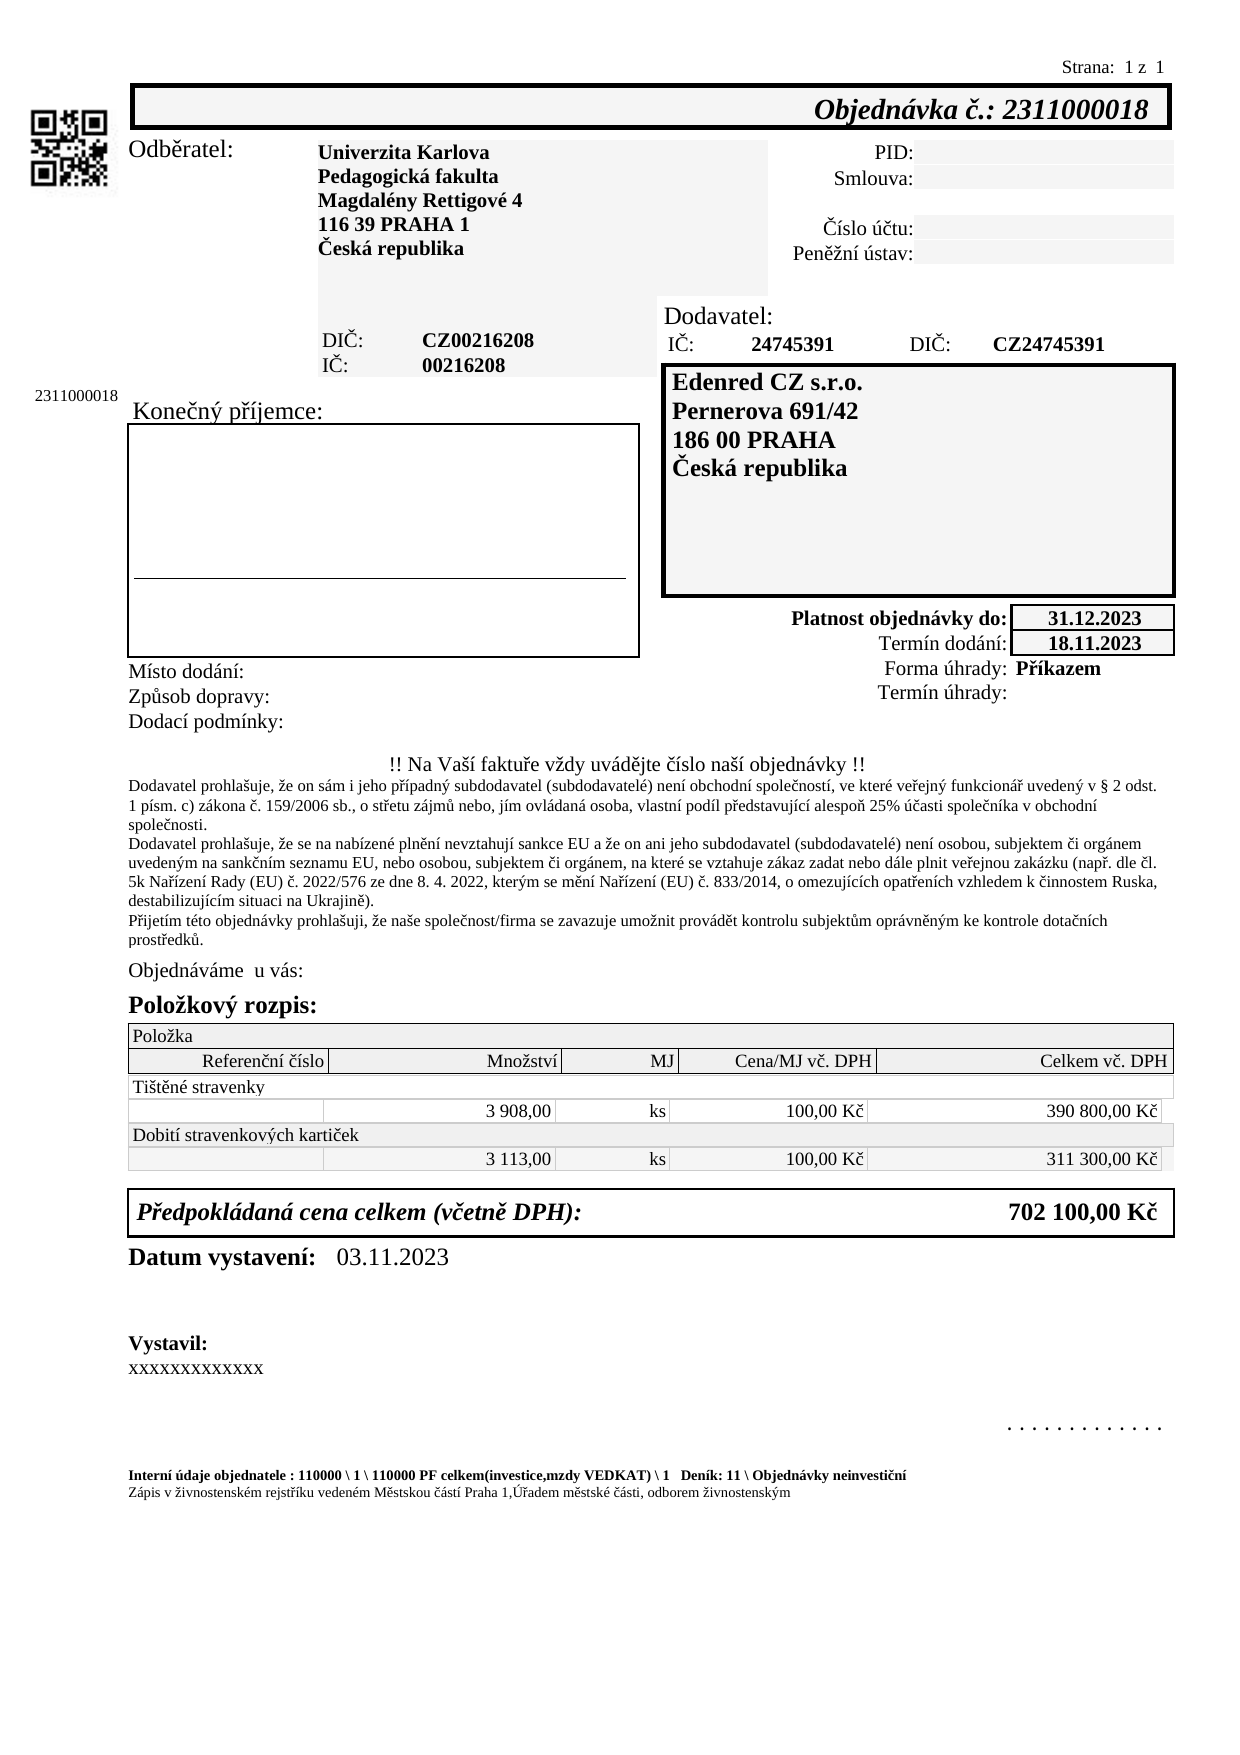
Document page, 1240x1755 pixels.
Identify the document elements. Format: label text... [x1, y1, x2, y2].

table_cell [751, 133, 768, 139]
table_cell [418, 1171, 561, 1187]
table_cell [307, 56, 313, 79]
table_cell [668, 1275, 678, 1287]
table_cell [864, 1452, 876, 1464]
table_cell [116, 683, 120, 704]
table_cell [1182, 1098, 1209, 1123]
table_cell [318, 1275, 328, 1287]
table_cell [914, 240, 1174, 264]
table_cell [124, 367, 128, 377]
table_cell [1080, 133, 1151, 139]
table_cell [120, 1552, 124, 1577]
table_header Způsob dopravy: [128, 683, 305, 708]
table_cell [328, 1308, 332, 1331]
table_cell [561, 79, 616, 83]
table_header [124, 0, 128, 56]
table_cell [1161, 1196, 1166, 1227]
table_cell [1, 1098, 16, 1123]
table_cell [16, 1171, 116, 1187]
table_cell [668, 296, 678, 300]
table_cell [132, 56, 307, 79]
table_cell [1080, 733, 1151, 752]
table_cell [1151, 296, 1166, 300]
table_cell [318, 296, 657, 327]
table_cell [1, 56, 16, 79]
table_cell [993, 1238, 1005, 1275]
table_cell [836, 1552, 863, 1577]
table_cell [993, 79, 1005, 83]
table_cell [116, 948, 120, 958]
table_cell [668, 133, 678, 139]
table_header [657, 0, 663, 56]
table_cell [124, 392, 128, 423]
table_cell [120, 1075, 124, 1098]
table_cell [1, 594, 16, 604]
table_cell [332, 1552, 418, 1577]
table_cell [914, 133, 993, 139]
table_header [132, 0, 307, 56]
table_cell [639, 1275, 657, 1287]
table_cell [124, 683, 128, 704]
table_cell [1, 423, 16, 594]
table_cell [751, 604, 768, 629]
table_cell [128, 948, 132, 958]
table_cell [1151, 598, 1166, 604]
table_cell [116, 1288, 120, 1308]
table_cell [782, 1196, 861, 1227]
table_cell [639, 392, 657, 423]
table_cell [1182, 629, 1209, 654]
table_cell [836, 265, 863, 296]
table_header [1151, 0, 1166, 56]
table_cell [1011, 79, 1080, 83]
table_cell [664, 1452, 668, 1464]
table_cell [418, 377, 561, 392]
table_header [1080, 0, 1151, 56]
table_cell [1174, 140, 1182, 160]
table_header [305, 658, 826, 683]
table_cell [1005, 190, 1011, 214]
table_cell [657, 948, 663, 958]
table_cell [124, 1238, 128, 1275]
table_cell [616, 983, 638, 989]
table_header [134, 428, 626, 578]
table_cell [1174, 1288, 1182, 1308]
table_cell [876, 1238, 909, 1275]
table_cell [1080, 983, 1151, 989]
table_cell [16, 958, 116, 983]
table_cell [751, 1019, 768, 1023]
table_cell [640, 423, 657, 594]
table_cell [1182, 190, 1209, 214]
table_cell [308, 240, 313, 264]
table_cell [909, 1171, 913, 1187]
table_cell [1182, 704, 1209, 708]
table_cell [1011, 296, 1080, 300]
table_cell [16, 1483, 116, 1552]
table_cell [1209, 1123, 1240, 1146]
table_cell [1151, 1238, 1166, 1275]
table_cell [830, 683, 836, 708]
table_cell Dodavatel: [657, 300, 863, 331]
table_cell Dobití stravenkových kartiček [129, 1124, 1173, 1146]
table_cell [876, 300, 909, 327]
table_cell [836, 1452, 863, 1464]
table_cell [639, 79, 657, 83]
table_cell [418, 133, 561, 139]
table_cell [1011, 733, 1080, 752]
table_header 390 800,00 Kč [868, 1100, 1161, 1122]
table_cell Cena/MJ vč. DPH [679, 1049, 876, 1073]
table_cell [914, 704, 993, 708]
table_header [307, 0, 313, 56]
table_cell [639, 1171, 657, 1187]
table_cell [1174, 1023, 1182, 1048]
table_cell [657, 1238, 663, 1275]
table_cell [1005, 1275, 1011, 1287]
table_cell [120, 1146, 124, 1171]
table_cell [993, 983, 1005, 989]
table_cell [116, 733, 120, 752]
table_cell [1005, 1238, 1011, 1275]
table_header [1166, 0, 1170, 56]
table_cell [1182, 327, 1209, 331]
table_cell [120, 1123, 124, 1146]
table_cell [876, 733, 909, 752]
table_cell [1174, 1275, 1182, 1287]
table_cell [993, 190, 1005, 214]
table_cell [1080, 948, 1151, 958]
table_cell [768, 56, 836, 79]
table_cell [120, 331, 124, 352]
table_cell [1182, 604, 1209, 629]
table_cell [120, 683, 124, 704]
table_cell Příkazem [1011, 656, 1174, 679]
table_cell [640, 629, 657, 654]
table_cell [993, 1552, 1005, 1577]
table_cell [664, 1238, 668, 1275]
table_cell [1209, 1452, 1240, 1464]
table_cell !! Na Vaší faktuře vždy uvádějte číslo naší objednávky !! Dodavatel prohlašuje, že on sám i jeho případný subdodavatel (subdodavatelé) není obchodní společností, ve které veřejný funkcionář uvedený v § 2 odst. 1 písm. c) zákona č. 159/2006 sb., o střetu zájmů nebo, jím ovládaná osoba, vlastní podíl představující alespoň 25% účasti společníka v obchodní společnosti. Dodavatel prohlašuje, že se na nabízené plnění nevztahují sankce EU a že on ani jeho subdodavatel (subdodavatelé) není osobou, subjektem či orgánem uvedeným na sankčním seznamu EU, nebo osobou, subjektem či orgánem, na které se vztahuje zákaz zadat nebo dále plnit veřejnou zakázku (např. dle čl. 5k Nařízení Rady (EU) č. 2022/576 ze dne 8. 4. 2022, kterým se mění Nařízení (EU) č. 833/2014, o omezujících opatřeních vzhledem k činnostem Ruska, destabilizujícím situaci na Ukrajině). Přijetím této objednávky prohlašuji, že naše společnost/firma se zavazuje umožnit provádět kontrolu subjektům oprávněným ke kontrole dotačních prostředků. [124, 752, 1166, 948]
table_cell Termín úhrady: [836, 679, 1011, 704]
table_cell [668, 629, 678, 654]
table_cell [678, 983, 751, 989]
table_cell [1011, 1552, 1080, 1577]
table_cell [1005, 708, 1011, 733]
table_cell [639, 133, 657, 139]
table_cell [1, 604, 16, 629]
table_cell [1011, 983, 1080, 989]
table_cell [909, 1452, 913, 1464]
table_cell [1, 1288, 16, 1308]
table_header [314, 0, 318, 56]
table_cell [639, 1452, 657, 1464]
table_cell 1 [1151, 56, 1209, 79]
table_cell [668, 356, 678, 362]
table_cell [864, 704, 876, 708]
table_cell [16, 1048, 116, 1073]
table_cell [332, 133, 418, 139]
table_cell [307, 733, 313, 752]
table_cell [1151, 1019, 1166, 1023]
table_cell [678, 1171, 751, 1187]
table_cell [909, 948, 913, 958]
table_cell [1182, 377, 1209, 392]
table_cell [120, 990, 124, 1019]
table_cell [1209, 1171, 1240, 1187]
table_cell [640, 594, 657, 604]
table_cell [664, 331, 668, 352]
table_cell [16, 708, 116, 733]
table_header [993, 0, 1005, 56]
table_cell [668, 1019, 678, 1023]
table_cell [1209, 423, 1240, 594]
table_cell [909, 733, 913, 752]
table_cell [1080, 1171, 1151, 1187]
table_cell [864, 1238, 876, 1275]
table_header [129, 1148, 323, 1170]
table_cell [120, 300, 124, 327]
table_header [751, 0, 768, 56]
table_cell [1, 958, 16, 983]
table_cell [1151, 265, 1166, 296]
table_cell [639, 733, 657, 752]
table_cell [1182, 79, 1209, 83]
table_cell [129, 425, 638, 656]
table_cell [668, 598, 678, 604]
table_cell [1080, 296, 1151, 300]
table_cell [1174, 708, 1182, 733]
table_cell [1170, 1465, 1174, 1483]
table_cell [120, 392, 124, 423]
table_cell [1209, 327, 1240, 331]
table_cell [1176, 367, 1182, 377]
table_cell [909, 300, 913, 327]
table_cell [657, 423, 661, 594]
table_cell [1151, 983, 1166, 989]
table_cell [768, 1275, 836, 1287]
table_cell [914, 296, 993, 300]
table_header [1005, 0, 1011, 56]
table_cell [124, 190, 128, 214]
table_cell [876, 79, 909, 83]
table_cell [1080, 1275, 1151, 1287]
table_cell [318, 733, 328, 752]
table_cell [561, 1019, 616, 1023]
table_cell [1182, 990, 1209, 1019]
table_cell [1, 983, 16, 989]
table_cell [1166, 265, 1170, 296]
table_cell [128, 1308, 132, 1331]
table_cell [314, 1452, 318, 1464]
table_cell [657, 1552, 663, 1577]
table_cell [836, 1308, 863, 1331]
table_cell [751, 1275, 768, 1287]
table_cell [914, 356, 993, 362]
table_cell [616, 377, 638, 392]
table_cell Vystavil: xxxxxxxxxxxxx ................... Razítko, podpis [128, 1331, 1174, 1452]
table_cell [314, 165, 318, 189]
table_cell [1209, 1019, 1240, 1023]
table_cell [1163, 88, 1167, 125]
table_cell [1182, 215, 1209, 239]
table_cell [1005, 265, 1011, 296]
table_cell [993, 265, 1005, 296]
table_cell [876, 704, 909, 708]
table_cell [1209, 948, 1240, 958]
table_cell [668, 79, 678, 83]
table_cell [1175, 1188, 1182, 1235]
table_cell [332, 56, 418, 79]
table_cell [1209, 983, 1240, 989]
table_cell [124, 1075, 128, 1098]
table_cell [1209, 1465, 1240, 1483]
table_header [561, 0, 616, 56]
table_cell [1080, 1452, 1151, 1464]
table_cell [1011, 708, 1080, 733]
table_cell [1166, 190, 1170, 214]
table_cell [1005, 1552, 1011, 1577]
table_cell [1170, 1552, 1174, 1577]
table_cell [314, 1308, 318, 1331]
table_cell 03.11.2023 [332, 1238, 616, 1275]
table_cell [314, 240, 318, 264]
table_cell [836, 56, 863, 79]
table_cell [1209, 1146, 1240, 1171]
table_cell [1170, 331, 1174, 352]
table_cell [418, 733, 561, 752]
table_header [1168, 367, 1172, 548]
table_cell [120, 1288, 124, 1308]
table_cell [1209, 704, 1240, 708]
table_header 311 300,00 Kč [868, 1148, 1161, 1170]
table_cell [120, 1023, 124, 1048]
table_cell [1005, 1171, 1011, 1187]
table_cell Univerzita Karlova Pedagogická fakulta Magdalény Rettigové 4 116 39 PRAHA 1 Česká republika [318, 140, 768, 296]
table_cell [1182, 1331, 1209, 1452]
table_header [616, 0, 638, 56]
table_cell [993, 598, 1005, 604]
table_cell [561, 56, 616, 79]
table_cell [1182, 1552, 1209, 1577]
table_cell [318, 948, 328, 958]
table_cell [668, 948, 678, 958]
table_cell [1174, 356, 1182, 362]
table_header 100,00 Kč [670, 1148, 867, 1170]
table_cell [616, 1452, 638, 1464]
table_cell [657, 367, 661, 377]
table_cell [914, 983, 993, 989]
table_cell [1182, 752, 1209, 948]
table_cell [1, 300, 16, 327]
table_cell [124, 1171, 128, 1187]
table_cell [418, 1308, 561, 1331]
table_cell 18.11.2023 [1013, 631, 1173, 654]
table_cell [1166, 1452, 1170, 1464]
table_cell [120, 948, 124, 958]
table_cell Termín dodání: [836, 629, 1010, 654]
table_cell [616, 56, 638, 79]
table_cell [1209, 392, 1240, 423]
table_cell [116, 1188, 120, 1235]
table_cell [318, 377, 328, 392]
table_header [129, 428, 134, 578]
table_cell [876, 1308, 909, 1331]
table_cell [318, 1452, 328, 1464]
table_cell [1174, 1238, 1182, 1275]
table_header [132, 1190, 782, 1194]
table_cell [1162, 1099, 1174, 1123]
table_cell [1182, 708, 1209, 733]
table_cell [1209, 190, 1240, 214]
table_cell [914, 1452, 993, 1464]
table_cell [1, 1552, 16, 1577]
table_cell [1, 1146, 16, 1171]
table_cell [1182, 1452, 1209, 1464]
table_cell [1170, 1308, 1174, 1331]
table_cell [664, 1308, 668, 1331]
table_cell [1151, 356, 1166, 362]
table_cell [124, 1331, 128, 1452]
table_cell [307, 1308, 313, 1331]
table_cell [993, 300, 1005, 327]
table_cell [639, 1238, 657, 1275]
table_cell [418, 1452, 561, 1464]
table_cell [1174, 752, 1182, 948]
table_cell [993, 1019, 1005, 1023]
table_header Dodací podmínky: [128, 708, 305, 733]
table_cell [16, 948, 116, 958]
table_cell [864, 1308, 876, 1331]
table_cell [128, 377, 132, 392]
table_cell [1, 1075, 16, 1098]
table_cell [664, 629, 668, 654]
table_cell [124, 1552, 128, 1577]
table_cell [864, 948, 876, 958]
table_cell [876, 983, 909, 989]
table_cell [993, 133, 1005, 139]
table_cell [120, 958, 124, 983]
table_cell [664, 604, 668, 629]
table_cell [678, 948, 751, 958]
table_cell Referenční číslo [129, 1049, 328, 1073]
table_cell [1209, 215, 1240, 239]
table_cell [639, 948, 657, 958]
table_cell [561, 1171, 616, 1187]
table_cell [616, 1308, 638, 1331]
table_cell [1, 1048, 16, 1073]
table_cell [1, 392, 16, 423]
table_cell [1170, 300, 1174, 327]
table_header [16, 0, 116, 56]
table_cell [1, 708, 16, 733]
table_cell [639, 983, 657, 989]
table_cell [120, 377, 124, 392]
table_cell [132, 948, 307, 958]
table_cell [1166, 948, 1170, 958]
table_cell [120, 604, 124, 629]
table_cell [657, 733, 663, 752]
table_cell [909, 1238, 913, 1275]
table_cell [1182, 948, 1209, 958]
table_cell [1174, 1483, 1182, 1552]
table_cell [124, 1465, 128, 1483]
table_header [909, 0, 913, 56]
table_cell [116, 1048, 120, 1073]
table_cell [1209, 133, 1240, 139]
table_cell Datum vystavení: [128, 1238, 332, 1275]
table_cell [1, 331, 16, 352]
table_cell [836, 133, 863, 139]
table_cell [864, 133, 876, 139]
table_cell [1209, 377, 1240, 392]
table_cell [678, 1019, 751, 1023]
table_cell [768, 79, 836, 83]
table_cell [124, 300, 128, 327]
table_cell [418, 1275, 561, 1287]
table_cell [914, 598, 993, 604]
table_cell [1, 140, 16, 160]
table_cell [909, 1308, 913, 1331]
table_cell [678, 604, 751, 629]
table_cell [864, 265, 876, 296]
table_cell [1170, 1452, 1174, 1464]
table_cell [1170, 752, 1174, 948]
table_cell [1170, 190, 1174, 214]
table_cell [639, 377, 657, 392]
table_cell [1182, 1275, 1209, 1287]
table_cell [1174, 1098, 1182, 1123]
table_cell [616, 1171, 638, 1187]
table_cell [116, 1552, 120, 1577]
table_cell [1170, 958, 1174, 983]
table_cell [1, 683, 16, 704]
table_cell [616, 133, 638, 139]
table_cell [1209, 679, 1240, 683]
table_cell [1209, 752, 1240, 948]
table_cell [303, 166, 307, 367]
table_cell [1182, 1308, 1209, 1331]
table_header [836, 0, 863, 56]
table_cell [1209, 1308, 1240, 1331]
table_cell [1080, 1308, 1151, 1331]
table_cell [1166, 1238, 1170, 1275]
table_cell [308, 190, 313, 214]
table_cell [120, 733, 124, 752]
table_cell 00216208 [418, 352, 657, 377]
table_header ks [556, 1148, 669, 1170]
table_cell [836, 296, 863, 300]
table_cell [116, 629, 120, 654]
table_cell [1182, 423, 1209, 594]
table_cell [116, 1075, 120, 1098]
table_cell [864, 327, 876, 331]
table_cell [657, 56, 663, 79]
table_cell [751, 629, 768, 654]
table_cell [1151, 79, 1166, 83]
table_cell [124, 165, 128, 189]
table_cell [120, 594, 124, 604]
table_cell [751, 296, 768, 300]
table_cell [993, 356, 1005, 362]
table_cell [993, 704, 1005, 708]
table_cell Interní údaje objednatele : 110000 \ 1 \ 110000 PF celkem(investice,mzdy VEDKAT) \ 1 Deník: 11 \ Objednávky neinvestiční [128, 1465, 1170, 1483]
table_cell [307, 367, 313, 377]
table_header [1182, 0, 1209, 56]
table_header [1174, 0, 1182, 56]
table_cell [668, 1171, 678, 1187]
table_cell [678, 56, 751, 79]
table_cell [914, 79, 993, 83]
table_cell [1080, 300, 1151, 327]
table_cell [751, 79, 768, 83]
table_cell [16, 56, 124, 160]
table_cell [16, 752, 116, 948]
table_cell Množství [329, 1049, 561, 1073]
table_cell [864, 190, 876, 214]
table_cell [1209, 363, 1240, 367]
table_cell [864, 1552, 876, 1577]
table_cell [768, 296, 836, 300]
table_cell [639, 1019, 657, 1023]
table_cell [1080, 190, 1151, 214]
table_cell [561, 1308, 616, 1331]
table_cell [1080, 708, 1151, 733]
table_cell [1170, 1238, 1174, 1275]
table_cell [864, 598, 876, 604]
table_cell [1182, 958, 1209, 983]
table_cell [1, 296, 16, 300]
table_cell DIČ: [318, 327, 418, 352]
table_cell [876, 296, 909, 300]
table_header [305, 683, 826, 708]
table_cell [678, 1238, 751, 1275]
table_cell [124, 1452, 128, 1464]
table_cell [1005, 1308, 1011, 1331]
table_cell [1209, 1552, 1240, 1577]
table_cell [830, 708, 836, 733]
table_cell [1182, 240, 1209, 264]
table_cell [307, 1171, 313, 1187]
table_cell [864, 1275, 876, 1287]
table_cell [678, 733, 751, 752]
table_cell [1166, 752, 1170, 948]
table_cell [1080, 1019, 1151, 1023]
table_cell [836, 948, 863, 958]
table_cell [914, 948, 993, 958]
table_header [876, 0, 909, 56]
table_cell [132, 1171, 307, 1187]
table_cell [1, 1188, 16, 1235]
table_cell [1182, 1123, 1209, 1146]
table_cell [124, 1308, 128, 1331]
table_cell [124, 1023, 128, 1048]
table_cell [16, 1288, 116, 1308]
table_header [826, 683, 830, 708]
table_cell [768, 190, 836, 214]
table_header [418, 0, 561, 56]
table_cell [993, 1275, 1005, 1287]
table_cell [1182, 83, 1209, 125]
table_cell [1151, 327, 1166, 331]
table_cell [1166, 990, 1170, 1019]
table_cell [132, 377, 307, 392]
table_cell [1209, 56, 1240, 79]
table_cell [1209, 629, 1240, 654]
table_cell [1209, 1023, 1240, 1048]
table_cell [751, 733, 768, 752]
table_cell [116, 1238, 120, 1275]
table_cell [332, 733, 418, 752]
table_cell Konečný příjemce: [128, 392, 638, 423]
table_cell [318, 56, 328, 79]
table_cell [120, 1331, 124, 1452]
table_cell [1, 1023, 16, 1048]
table_cell [993, 733, 1005, 752]
table_cell 24745391 [751, 331, 909, 356]
table_cell [1, 352, 16, 356]
table_cell [1174, 331, 1182, 352]
table_cell [1151, 708, 1166, 733]
table_cell [616, 948, 638, 958]
table_cell [1080, 265, 1151, 296]
table_header [128, 0, 132, 56]
table_cell [120, 1483, 124, 1552]
table_cell [678, 133, 751, 139]
table_cell [1209, 265, 1240, 296]
table_cell [1170, 1483, 1174, 1552]
table_cell [768, 598, 836, 604]
table_cell [314, 190, 318, 214]
table_cell [308, 265, 313, 296]
table_cell [876, 133, 909, 139]
table_cell Číslo účtu: [768, 215, 913, 239]
table_cell [1182, 300, 1209, 327]
table_cell Předpokládaná cena celkem (včetně DPH): [132, 1194, 782, 1229]
table_cell PID: [768, 140, 913, 164]
table_cell [1209, 1275, 1240, 1287]
table_cell [1011, 1019, 1080, 1023]
table_cell [314, 215, 318, 239]
table_cell [1080, 356, 1151, 362]
table_cell [864, 296, 876, 300]
table_cell [876, 1019, 909, 1023]
table_cell [1209, 1238, 1240, 1275]
table_cell [616, 1275, 638, 1287]
table_cell [1, 363, 16, 367]
table_cell Odběratel: [128, 133, 313, 164]
table_cell [16, 1465, 116, 1483]
table_cell [120, 367, 124, 377]
table_cell [307, 377, 313, 392]
table_cell [1182, 296, 1209, 300]
table_cell [876, 56, 909, 79]
table_cell [751, 356, 768, 362]
table_cell [1209, 733, 1240, 752]
table_cell [1209, 83, 1240, 125]
table_cell [1, 704, 16, 708]
table_cell [16, 733, 116, 752]
table_cell [914, 265, 993, 296]
table_cell [120, 1308, 124, 1331]
table_cell [836, 708, 863, 733]
table_cell [1, 658, 16, 679]
table_cell [876, 327, 909, 331]
table_cell [132, 1275, 307, 1287]
table_cell [678, 296, 751, 300]
table_cell [1209, 296, 1240, 300]
table_cell [116, 1171, 120, 1187]
table_cell [128, 1288, 1174, 1308]
table_cell [124, 377, 128, 392]
table_cell [328, 1275, 332, 1287]
table_cell [914, 1019, 993, 1023]
table_cell [16, 1331, 116, 1452]
table_cell [1209, 165, 1240, 189]
table_cell [1, 240, 16, 264]
table_cell [132, 1308, 307, 1331]
table_cell [1174, 1171, 1182, 1187]
table_cell [678, 1552, 751, 1577]
table_cell [124, 1048, 128, 1073]
table_cell [120, 1188, 124, 1235]
table_cell [116, 1123, 120, 1146]
table_cell [751, 1171, 768, 1187]
table_cell [1182, 133, 1209, 139]
table_cell [1209, 356, 1240, 362]
table_cell [1151, 704, 1166, 708]
table_cell [318, 1552, 328, 1577]
table_cell [124, 1275, 128, 1287]
table_cell [1209, 352, 1240, 356]
table_cell [1182, 1288, 1209, 1308]
table_cell [640, 604, 657, 629]
table_header [1, 0, 16, 56]
table_cell [116, 1023, 120, 1048]
table_cell [1151, 1171, 1166, 1187]
table_cell [664, 1275, 668, 1287]
table_cell [1174, 190, 1182, 214]
table_cell [16, 1552, 116, 1577]
table_cell [16, 990, 116, 1019]
table_cell IČ: [668, 331, 751, 356]
table_cell [1005, 1452, 1011, 1464]
table_cell [909, 1552, 913, 1577]
table_cell [1080, 704, 1151, 708]
table_cell [1011, 190, 1080, 214]
table_cell [1174, 133, 1182, 139]
table_cell [328, 948, 332, 958]
table_cell [657, 392, 661, 423]
table_cell [314, 265, 318, 296]
table_cell [132, 1019, 307, 1023]
table_cell [1162, 1147, 1174, 1171]
table_cell [657, 377, 661, 392]
table_cell Položkový rozpis: [124, 990, 1166, 1019]
table_cell [124, 331, 128, 352]
table_cell [1174, 990, 1182, 1019]
table_cell [1174, 958, 1182, 983]
table_cell [318, 983, 328, 989]
table_cell [1182, 594, 1209, 604]
table_cell [314, 140, 318, 160]
table_cell [668, 983, 678, 989]
table_cell [1209, 1288, 1240, 1308]
table_cell [1174, 683, 1182, 704]
table_cell [1011, 1452, 1080, 1464]
table_cell [1182, 125, 1209, 133]
table_cell [864, 1019, 876, 1023]
table_cell [1151, 1552, 1166, 1577]
table_cell DIČ: [909, 331, 993, 356]
table_cell [864, 79, 876, 83]
table_cell [1174, 1465, 1182, 1483]
table_header [129, 1100, 323, 1122]
table_cell [318, 1308, 328, 1331]
table_cell [314, 300, 318, 327]
table_header Edenred CZ s.r.o. Pernerova 691/42 186 00 PRAHA Česká republika [668, 367, 1168, 548]
table_cell [768, 265, 836, 296]
table_cell [1209, 125, 1240, 133]
table_cell [1170, 948, 1174, 958]
table_cell [1174, 300, 1182, 327]
table_cell [1011, 265, 1080, 296]
table_header [639, 0, 657, 56]
table_cell [308, 165, 313, 189]
table_cell [1209, 331, 1240, 352]
table_cell [116, 1331, 120, 1452]
table_cell [1, 215, 16, 239]
table_cell [914, 165, 1174, 189]
table_cell [993, 296, 1005, 300]
table_cell [314, 733, 318, 752]
table_cell [836, 598, 863, 604]
table_cell [120, 265, 124, 296]
table_cell [836, 1275, 863, 1287]
table_cell [1174, 983, 1182, 989]
table_cell [1209, 990, 1240, 1019]
table_cell [116, 1452, 120, 1464]
table_cell [914, 190, 993, 214]
table_cell [1174, 1308, 1182, 1331]
table_cell [1011, 133, 1080, 139]
table_cell [128, 733, 132, 752]
table_cell [1182, 356, 1209, 362]
table_cell [836, 1238, 863, 1275]
table_cell Smlouva: [768, 165, 913, 189]
table_cell [639, 1308, 657, 1331]
table_cell [1, 83, 16, 125]
table_cell [1, 367, 16, 377]
table_cell [1005, 948, 1011, 958]
table_header 3 113,00 [324, 1148, 555, 1170]
table_cell [864, 300, 876, 327]
table_cell [1182, 265, 1209, 296]
table_cell [120, 190, 124, 214]
table_cell [1174, 948, 1182, 958]
table_cell [668, 1238, 678, 1275]
table_cell [909, 190, 913, 214]
table_cell [561, 1552, 616, 1577]
table_cell [657, 604, 663, 629]
table_cell [864, 356, 876, 362]
table_cell [116, 1465, 120, 1483]
table_cell [120, 752, 124, 948]
table_cell [314, 367, 318, 377]
table_cell [124, 265, 128, 296]
table_cell [1170, 990, 1174, 1019]
table_header [332, 0, 418, 56]
table_cell [751, 598, 768, 604]
table_cell [418, 948, 561, 958]
table_cell [1209, 958, 1240, 983]
table_header Místo dodání: [128, 658, 305, 683]
table_cell [1182, 679, 1209, 683]
table_header ks [556, 1100, 669, 1122]
table_cell [128, 1171, 132, 1187]
table_cell [120, 1171, 124, 1187]
table_cell [1, 125, 16, 133]
table_cell [1182, 1483, 1209, 1552]
table_cell [751, 983, 768, 989]
table_cell [909, 265, 913, 296]
table_cell [116, 990, 120, 1019]
table_cell [668, 56, 678, 79]
table_cell [1, 1331, 16, 1452]
table_cell [751, 1308, 768, 1331]
table_cell [1209, 1098, 1240, 1123]
table_cell [328, 1552, 332, 1577]
table_cell [124, 215, 128, 239]
table_cell [124, 1098, 128, 1123]
table_cell [1011, 1238, 1080, 1275]
table_cell [120, 240, 124, 264]
table_cell [1, 377, 16, 392]
table_cell [332, 1275, 418, 1287]
table_cell [1209, 1188, 1240, 1235]
table_cell [1182, 1023, 1209, 1048]
table_cell [332, 377, 418, 392]
table_cell [16, 1023, 116, 1048]
table_cell [16, 1275, 116, 1287]
table_cell [914, 1552, 993, 1577]
table_cell [768, 1452, 836, 1464]
table_cell [561, 1452, 616, 1464]
table_cell [124, 56, 128, 79]
table_cell [836, 1019, 863, 1023]
table_cell [1166, 1308, 1170, 1331]
table_cell [668, 733, 678, 752]
table_cell [768, 948, 836, 958]
table_cell [678, 1452, 751, 1464]
table_cell [1151, 1275, 1166, 1287]
table_cell [1005, 733, 1011, 752]
table_cell [864, 733, 876, 752]
table_cell [128, 1452, 132, 1464]
table_cell [318, 79, 328, 83]
table_cell [1182, 331, 1209, 352]
table_cell [751, 948, 768, 958]
table_cell [1, 1465, 16, 1483]
table_cell [1, 990, 16, 1019]
table_cell [16, 1308, 116, 1331]
table_header [626, 428, 632, 578]
table_cell Forma úhrady: [836, 654, 1011, 679]
table_cell [124, 83, 128, 125]
table_cell [1, 1238, 16, 1275]
table_cell [1080, 1552, 1151, 1577]
table_cell [1182, 1238, 1209, 1275]
table_header [914, 0, 993, 56]
table_cell [768, 733, 836, 752]
table_cell [1, 165, 16, 189]
table_cell [1, 1452, 16, 1464]
table_cell [1174, 265, 1182, 296]
table_cell [1174, 658, 1182, 679]
table_cell [1166, 300, 1170, 327]
table_cell [16, 1075, 116, 1098]
table_cell [993, 327, 1005, 331]
table_cell [639, 56, 657, 79]
table_cell [308, 300, 313, 327]
table_cell [332, 983, 418, 989]
table_cell [1170, 708, 1174, 733]
table_cell [116, 752, 120, 948]
table_cell [332, 1171, 418, 1187]
table_cell [561, 377, 616, 392]
table_cell [120, 708, 124, 733]
table_cell [914, 215, 1174, 239]
table_cell [124, 658, 128, 679]
table_cell [1, 190, 16, 214]
table_cell [1182, 1171, 1209, 1187]
table_cell [664, 1171, 668, 1187]
table_cell [914, 1238, 993, 1275]
table_cell [678, 1275, 751, 1287]
table_cell [1182, 1048, 1209, 1073]
table_cell [561, 1275, 616, 1287]
table_cell [124, 733, 128, 752]
table_cell [914, 1171, 993, 1187]
table_cell [1, 752, 16, 948]
table_cell [332, 948, 418, 958]
table_cell [314, 377, 318, 392]
table_cell [768, 1019, 836, 1023]
table_cell [876, 708, 909, 733]
table_cell [1151, 733, 1166, 752]
table_cell [318, 1171, 328, 1187]
table_cell [1166, 1171, 1170, 1187]
table_cell [1151, 190, 1166, 214]
table_header [668, 0, 678, 56]
table_cell [1166, 1275, 1170, 1287]
table_cell [314, 331, 318, 352]
table_cell [914, 733, 993, 752]
table_cell [1174, 1331, 1182, 1452]
table_cell [1182, 392, 1209, 423]
table_cell [561, 733, 616, 752]
table_cell [914, 1308, 993, 1331]
table_cell [1182, 1188, 1209, 1235]
table_cell [616, 79, 638, 83]
table_cell [1, 629, 16, 654]
table_cell [914, 1275, 993, 1287]
table_cell [1209, 658, 1240, 679]
table_cell [1209, 1075, 1240, 1098]
table_cell [120, 658, 124, 679]
table_cell [616, 1019, 638, 1023]
table_header [318, 0, 328, 56]
table_cell [116, 958, 120, 983]
table_cell [120, 1098, 124, 1123]
table_cell [1080, 598, 1151, 604]
table_cell [664, 1552, 668, 1577]
table_cell [332, 79, 418, 83]
table_cell [1166, 708, 1170, 733]
table_cell [668, 604, 678, 629]
table_cell [1182, 352, 1209, 356]
table_cell [768, 983, 836, 989]
table_cell [1182, 658, 1209, 679]
table_cell [129, 166, 133, 367]
table_cell [1170, 265, 1174, 296]
table_cell [914, 327, 993, 331]
table_cell [993, 56, 1005, 79]
table_cell [1174, 83, 1182, 125]
table_cell [1166, 1552, 1170, 1577]
table_cell [1182, 1146, 1209, 1171]
table_cell [116, 1275, 120, 1287]
table_cell [836, 356, 863, 362]
table_cell [1176, 377, 1182, 392]
table_cell [116, 1146, 120, 1171]
table_cell [132, 733, 307, 752]
table_cell [1209, 1331, 1240, 1452]
table_cell [678, 79, 751, 83]
table_cell [1, 79, 16, 83]
table_cell [120, 1465, 124, 1483]
table_cell [836, 733, 863, 752]
table_cell [1011, 598, 1080, 604]
table_cell [864, 983, 876, 989]
table_cell [120, 1275, 124, 1287]
table_cell [314, 1552, 318, 1577]
table_cell [16, 1123, 116, 1146]
table_cell [876, 356, 909, 362]
table_cell [124, 240, 128, 264]
table_cell [314, 948, 318, 958]
table_header [305, 708, 826, 733]
table_header [826, 658, 830, 683]
table_cell [1011, 327, 1080, 331]
table_cell [876, 598, 909, 604]
table_cell [751, 56, 768, 79]
table_header 702 100,00 Kč [861, 1196, 1161, 1227]
table_cell [16, 658, 116, 679]
table_cell [768, 1552, 836, 1577]
table_header Objednávka č.: 2311000018 [135, 88, 1159, 125]
table_cell [657, 1171, 663, 1187]
table_cell [120, 1452, 124, 1464]
table_cell [124, 1146, 128, 1171]
table_cell [418, 79, 561, 83]
table_cell [768, 629, 836, 654]
table_cell [1174, 1123, 1182, 1146]
table_header [826, 708, 830, 733]
table_cell [1151, 1308, 1166, 1331]
table_cell [666, 549, 1168, 594]
table_cell CZ24745391 [993, 331, 1170, 356]
table_cell [328, 733, 332, 752]
table_cell [914, 140, 1174, 164]
table_cell [657, 1275, 663, 1287]
table_cell [308, 215, 313, 239]
table_cell [128, 1275, 132, 1287]
table_cell [657, 629, 663, 654]
table_cell [678, 1308, 751, 1331]
table_cell [1011, 704, 1080, 708]
table_cell Tištěné stravenky [129, 1076, 1173, 1098]
table_cell [1209, 300, 1240, 327]
table_cell [1011, 356, 1080, 362]
table_cell [328, 56, 332, 79]
table_cell [1080, 79, 1151, 83]
table_cell [1174, 1552, 1182, 1577]
table_cell [1174, 125, 1182, 133]
table_cell [16, 679, 116, 683]
table_cell [314, 1275, 318, 1287]
table_cell [876, 1552, 909, 1577]
table_header [1209, 0, 1240, 56]
table_cell [132, 1452, 307, 1464]
table_cell [120, 215, 124, 239]
table_cell [418, 56, 561, 79]
table_cell [1182, 367, 1209, 377]
table_cell [328, 1171, 332, 1187]
table_cell [751, 1238, 768, 1275]
table_cell [128, 56, 132, 79]
table_cell [120, 1048, 124, 1073]
table_header [1159, 88, 1163, 125]
table_cell [1011, 1171, 1080, 1187]
table_header [768, 0, 836, 56]
table_cell Platnost objednávky do: [768, 604, 1010, 629]
table_cell [678, 598, 751, 604]
table_cell [1209, 1483, 1240, 1552]
table_cell [836, 1171, 863, 1187]
table_cell [909, 56, 913, 79]
table_cell [1011, 948, 1080, 958]
table_cell Peněžní ústav: [768, 240, 913, 264]
table_cell [836, 704, 863, 708]
table_cell [668, 1452, 678, 1464]
table_cell [836, 79, 863, 83]
table_cell [124, 948, 128, 958]
table_cell [768, 1238, 836, 1275]
table_cell [1, 1171, 16, 1187]
table_cell [314, 56, 318, 79]
table_cell [332, 1019, 418, 1023]
table_header [116, 0, 120, 56]
table_cell [332, 1308, 418, 1331]
table_cell [332, 1452, 418, 1464]
table_cell [128, 1552, 132, 1577]
table_cell [1, 1275, 16, 1287]
table_cell [124, 1123, 128, 1146]
table_cell [16, 1146, 116, 1171]
table_cell [1174, 594, 1182, 604]
table_cell [132, 1552, 307, 1577]
table_cell [616, 1238, 638, 1275]
table_cell [751, 1452, 768, 1464]
table_cell [16, 1188, 116, 1235]
table_cell Zápis v živnostenském rejstříku vedeném Městskou částí Praha 1,Úřadem městské části, odborem živnostenským [128, 1483, 1170, 1552]
table_cell [418, 1552, 561, 1577]
table_cell [1011, 1275, 1080, 1287]
table_cell [307, 1452, 313, 1464]
table_cell [120, 423, 124, 594]
table_cell [16, 983, 116, 989]
table_cell [768, 356, 836, 362]
table_cell [1176, 423, 1182, 594]
table_cell [1168, 549, 1172, 594]
table_cell [768, 133, 836, 139]
table_cell [16, 1019, 116, 1023]
table_cell [993, 708, 1005, 733]
table_cell [678, 629, 751, 654]
table_cell [914, 56, 993, 79]
table_cell [328, 377, 332, 392]
table_cell [16, 1452, 116, 1464]
table_cell [664, 948, 668, 958]
table_cell IČ: [318, 352, 418, 377]
table_cell [1174, 1146, 1182, 1171]
table_cell [914, 300, 993, 327]
table_cell [1209, 708, 1240, 733]
table_header 3 908,00 [324, 1100, 555, 1122]
table_header [782, 1190, 861, 1194]
table_cell [16, 704, 116, 708]
table_header [120, 0, 124, 56]
table_cell [1011, 679, 1174, 704]
table_cell [124, 140, 128, 160]
table_cell [1182, 1019, 1209, 1023]
table_cell [668, 1308, 678, 1331]
table_cell [1170, 1171, 1174, 1187]
table_cell [116, 658, 120, 679]
table_cell [16, 629, 116, 654]
table_cell [751, 1552, 768, 1577]
table_cell [418, 983, 561, 989]
table_cell 2311000018 [16, 163, 120, 629]
table_cell [1005, 300, 1011, 327]
table_cell [561, 133, 616, 139]
table_cell [116, 1098, 120, 1123]
table_header 100,00 Kč [670, 1100, 867, 1122]
table_cell Položka [129, 1024, 1173, 1048]
table_cell [124, 1288, 128, 1308]
table_cell [116, 708, 120, 733]
table_cell [328, 1452, 332, 1464]
table_cell [909, 708, 913, 733]
table_cell [1170, 1275, 1174, 1287]
table_cell [1209, 594, 1240, 604]
table_cell [864, 708, 876, 733]
table_cell [561, 948, 616, 958]
table_cell [993, 1452, 1005, 1464]
table_cell [124, 1483, 128, 1552]
table_header [1170, 0, 1174, 56]
table_cell [657, 1308, 663, 1331]
table_cell [1, 948, 16, 958]
table_cell [657, 594, 663, 604]
table_cell [1182, 983, 1209, 989]
table_cell MJ [562, 1049, 678, 1073]
table_cell [1182, 1465, 1209, 1483]
table_cell [1209, 367, 1240, 377]
table_cell [1080, 327, 1151, 331]
table_cell [1209, 79, 1240, 83]
table_cell CZ00216208 [418, 327, 657, 352]
table_cell [876, 1171, 909, 1187]
table_header [678, 0, 751, 56]
table_cell [1175, 629, 1182, 654]
table_cell Celkem vč. DPH [877, 1049, 1173, 1073]
table_cell [836, 190, 863, 214]
table_cell [1209, 240, 1240, 264]
table_cell [132, 368, 307, 377]
table_cell [876, 265, 909, 296]
table_cell [836, 983, 863, 989]
table_cell [318, 133, 328, 139]
table_cell [1, 679, 16, 683]
table_cell [993, 948, 1005, 958]
table_cell [1, 265, 16, 296]
table_cell [418, 1019, 561, 1023]
table_cell [1174, 1048, 1182, 1073]
table_cell [616, 1552, 638, 1577]
table_cell [120, 629, 124, 654]
table_cell [1, 327, 16, 331]
table_cell [307, 1275, 313, 1287]
table_cell [307, 1552, 313, 1577]
table_header [861, 1190, 1161, 1194]
table_header [864, 0, 876, 56]
table_cell [914, 708, 993, 733]
table_cell [1209, 140, 1240, 160]
table_cell [1174, 1452, 1182, 1464]
table_cell [664, 56, 668, 79]
table_cell [616, 733, 638, 752]
table_cell [132, 79, 307, 83]
table_cell [16, 1238, 116, 1275]
table_cell [1, 1123, 16, 1146]
table_cell [1209, 683, 1240, 704]
table_cell [124, 708, 128, 733]
table_cell [678, 356, 751, 362]
table_cell [876, 948, 909, 958]
table_cell [1209, 1048, 1240, 1073]
table_cell [1, 133, 16, 139]
table_cell [1182, 140, 1209, 160]
table_cell [864, 56, 876, 79]
table_cell [1174, 240, 1182, 264]
table_cell [1175, 604, 1182, 629]
table_header [664, 0, 668, 56]
table_header [1011, 0, 1080, 56]
table_cell [1174, 733, 1182, 752]
table_cell [639, 1552, 657, 1577]
table_cell [1166, 958, 1170, 983]
table_cell [876, 190, 909, 214]
table_cell [993, 1308, 1005, 1331]
table_cell [657, 1452, 663, 1464]
table_cell [116, 1483, 120, 1552]
table_cell [1011, 1308, 1080, 1331]
table_cell [116, 1308, 120, 1331]
table_cell [768, 1308, 836, 1331]
table_cell [1, 1308, 16, 1331]
table_header [328, 0, 332, 56]
table_cell [561, 983, 616, 989]
table_cell [1174, 165, 1182, 189]
table_cell [864, 1171, 876, 1187]
table_cell [1170, 733, 1174, 752]
table_cell [1166, 733, 1170, 752]
table_cell [132, 983, 307, 989]
table_cell [318, 1019, 328, 1023]
table_cell [1151, 300, 1166, 327]
table_cell [1182, 1075, 1209, 1098]
table_cell [876, 1452, 909, 1464]
table_cell 31.12.2023 [1013, 606, 1173, 629]
table_cell [1174, 1075, 1182, 1098]
table_cell [1011, 300, 1080, 327]
table_cell [1176, 392, 1182, 423]
table_cell [993, 1171, 1005, 1187]
table_cell [1151, 133, 1166, 139]
table_cell [308, 331, 313, 352]
table_cell [16, 1098, 116, 1123]
table_cell [1182, 683, 1209, 704]
table_cell [120, 1238, 124, 1275]
table_cell [314, 1171, 318, 1187]
table_cell [657, 331, 663, 352]
table_cell [1, 1019, 16, 1023]
table_cell [668, 1552, 678, 1577]
table_cell [768, 1171, 836, 1187]
table_cell [909, 1275, 913, 1287]
table_cell [1209, 604, 1240, 629]
table_cell [16, 683, 116, 704]
table_cell [830, 658, 836, 683]
table_cell [664, 733, 668, 752]
table_cell [1151, 948, 1166, 958]
table_cell [1151, 1452, 1166, 1464]
table_cell [1182, 363, 1209, 367]
table_cell Objednáváme u vás: [124, 958, 1166, 983]
table_cell Strana: 1 z [1005, 56, 1151, 79]
table_cell [1182, 165, 1209, 189]
table_cell [1, 733, 16, 752]
table_cell [1182, 733, 1209, 752]
table_cell [876, 1275, 909, 1287]
table_cell [129, 1190, 1173, 1235]
table_cell [307, 948, 313, 958]
table_cell [1, 356, 16, 362]
table_cell [1, 1483, 16, 1552]
table_cell [1080, 1238, 1151, 1275]
table_cell [1174, 215, 1182, 239]
